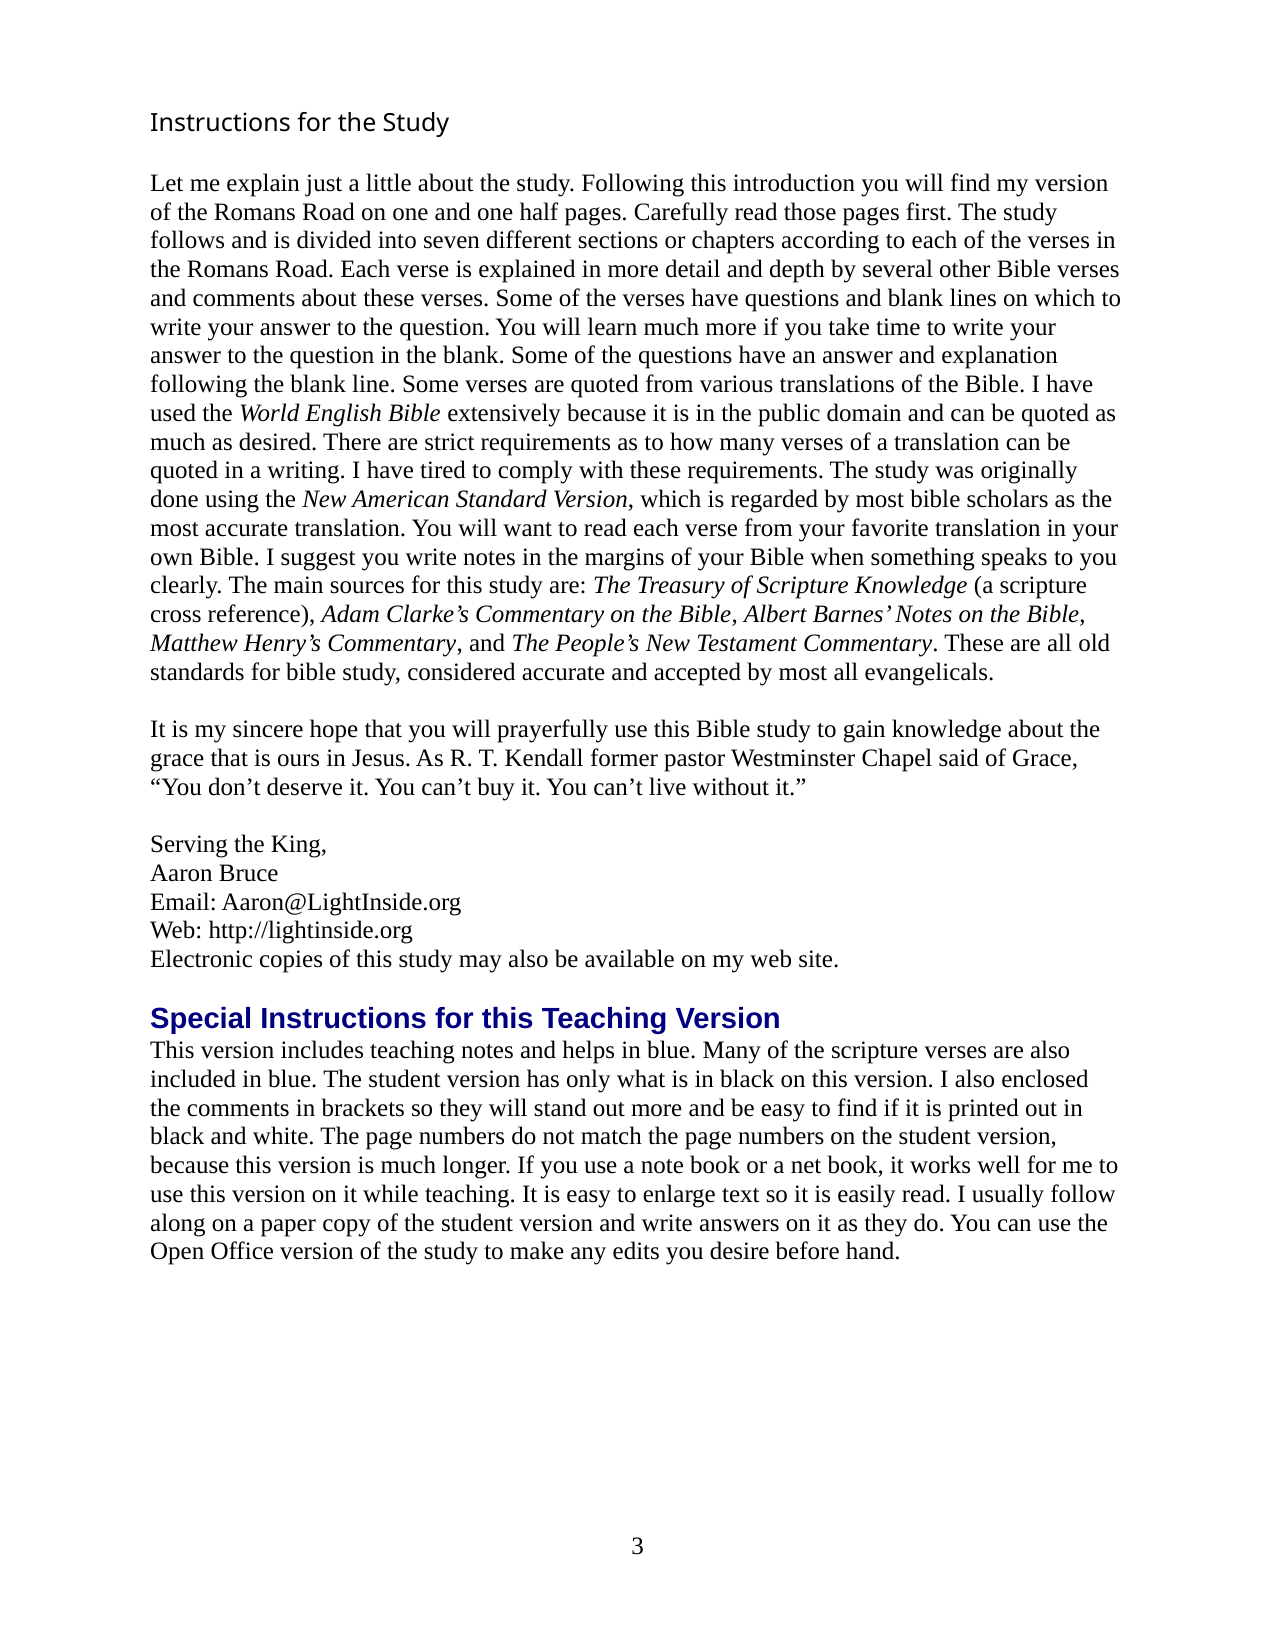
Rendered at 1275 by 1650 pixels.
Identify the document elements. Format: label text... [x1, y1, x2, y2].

text Serving the King, [150, 829, 1125, 858]
text Electronic copies of this study may also be available on my web site. [150, 944, 1125, 973]
text Instructions for the Study [150, 105, 1125, 139]
text Email: Aaron@LightInside.org [150, 887, 1125, 915]
text This version includes teaching notes and helps in blue. Many of the scripture verses are also included in blue. The student version has only what is in black on this version. I also enclosed the comments in brackets so they will stand out more and be easy to find if it is printed out in black and white. The page numbers do not match the page numbers on the student version, because this version is much longer. If you use a note book or a net book, it works well for me to use this version on it while teaching. It is easy to enlarge text so it is easily read. I usually follow along on a paper copy of the student version and write answers on it as they do. You can use the Open Office version of the study to make any edits you desire before hand. [150, 1035, 1125, 1265]
text It is my sincere hope that you will prayerfully use this Bible study to gain knowledge about the grace that is ours in Jesus. As R. T. Kendall former pastor Westminster Chapel said of Grace, “You don’t deserve it. You can’t buy it. You can’t live without it.” [150, 714, 1125, 800]
text Aaron Bruce [150, 858, 1125, 887]
text Let me explain just a little about the study. Following this introduction you will find my version of the Romans Road on one and one half pages. Carefully read those pages first. The study follows and is divided into seven different sections or chapters according to each of the verses in the Romans Road. Each verse is explained in more detail and depth by several other Bible verses and comments about these verses. Some of the verses have questions and blank lines on which to write your answer to the question. You will learn much more if you take time to write your answer to the question in the blank. Some of the questions have an answer and explanation following the blank line. Some verses are quoted from various translations of the Bible. I have used the World English Bible extensively because it is in the public domain and can be quoted as much as desired. There are strict requirements as to how many verses of a translation can be quoted in a writing. I have tired to comply with these requirements. The study was originally done using the New American Standard Version, which is regarded by most bible scholars as the most accurate translation. You will want to read each verse from your favorite translation in your own Bible. I suggest you write notes in the margins of your Bible when something speaks to you clearly. The main sources for this study are: The Treasury of Scripture Knowledge (a scripture cross reference), Adam Clarke’s Commentary on the Bible, Albert Barnes’ Notes on the Bible, Matthew Henry’s Commentary, and The People’s New Testament Commentary. These are all old standards for bible study, considered accurate and accepted by most all evangelicals. [150, 168, 1125, 685]
text Special Instructions for this Teaching Version [150, 1002, 1125, 1035]
text Web: http://lightinside.org [150, 915, 1125, 944]
